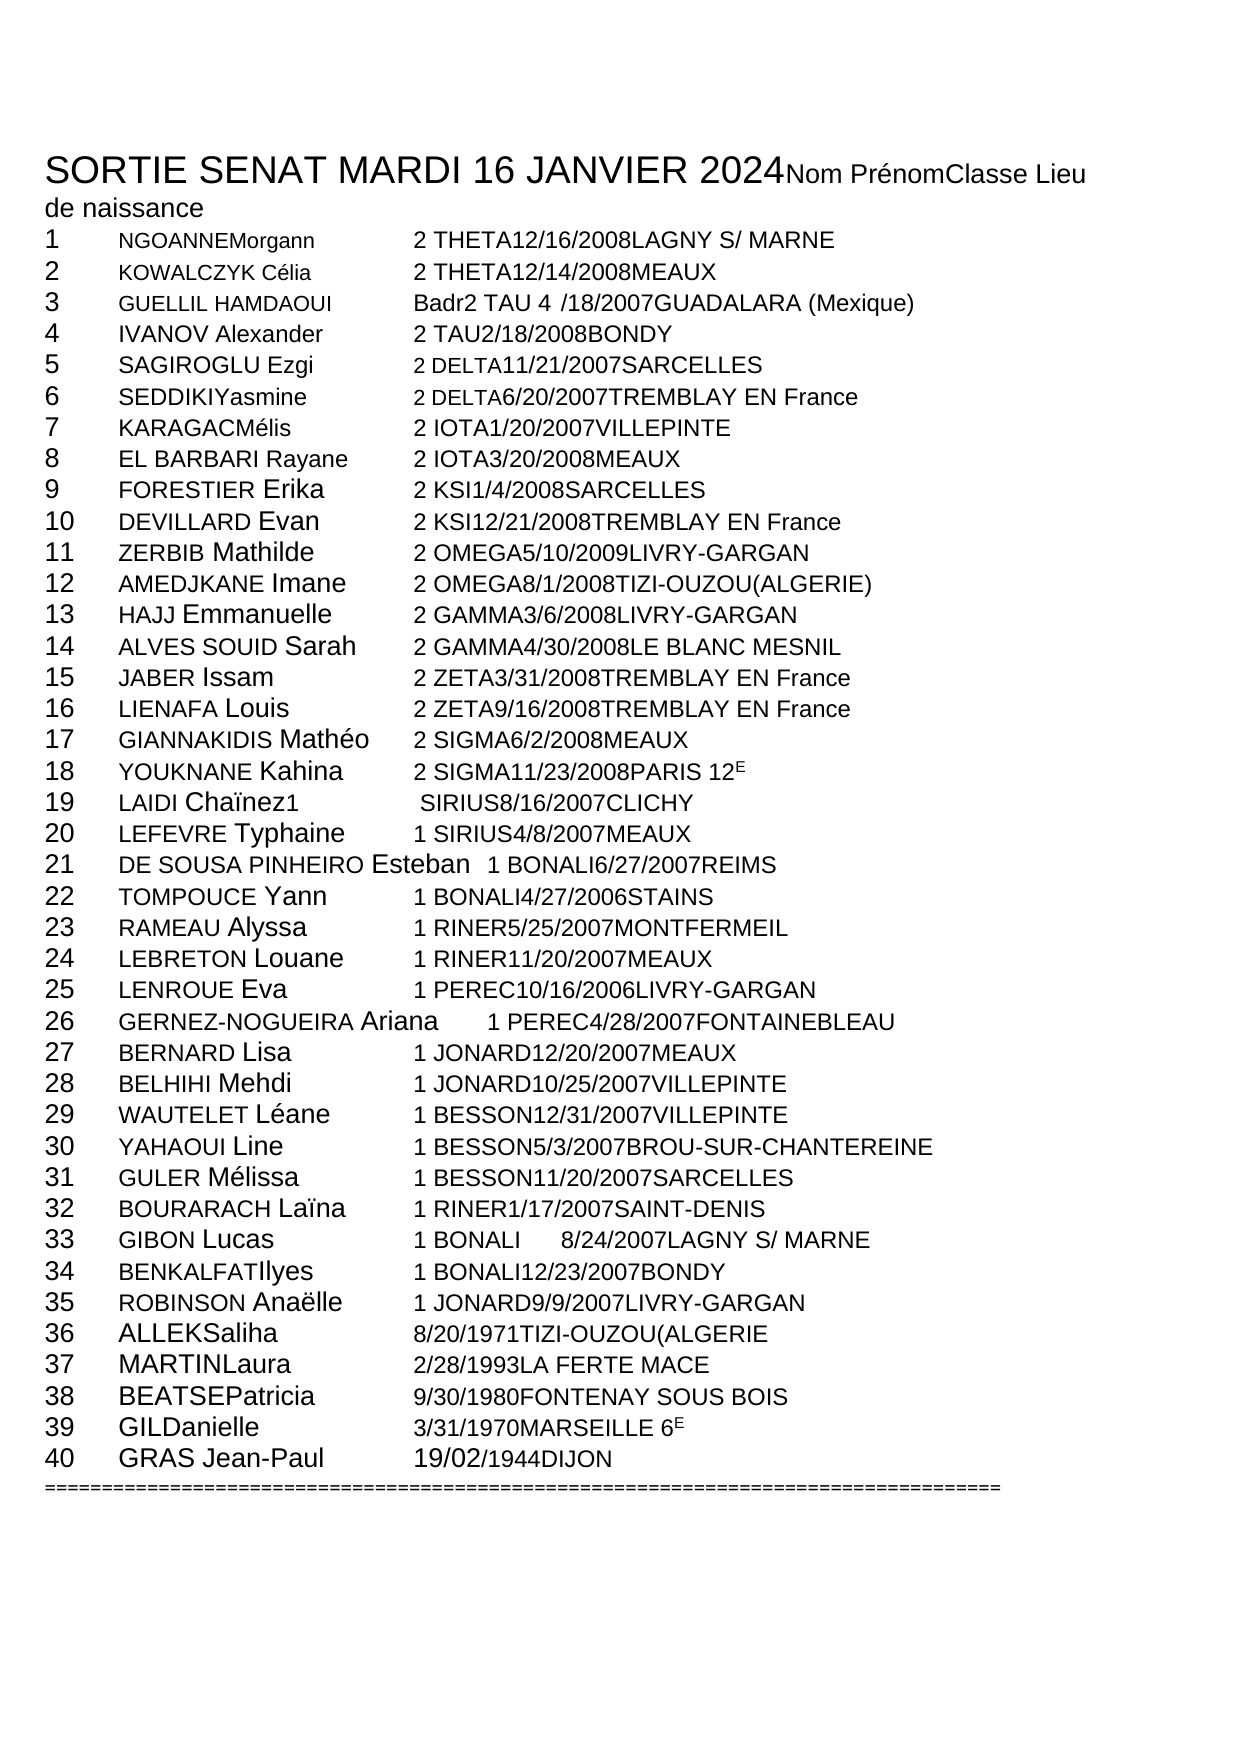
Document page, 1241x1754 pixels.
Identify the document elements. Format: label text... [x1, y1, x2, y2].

text 22 TOMPOUCE Yann 1 BONALI4/27/2006STAINS [44, 879, 1092, 911]
text 5 SAGIROGLU Ezgi 2 DELTA11/21/2007SARCELLES [44, 348, 1092, 379]
text 15 JABER Issam 2 ZETA3/31/2008TREMBLAY EN France [44, 661, 1092, 692]
text 37 MARTINLaura 2/28/1993LA FERTE MACE [44, 1348, 1092, 1379]
text 1 NGOANNEMorgann 2 THETA12/16/2008LAGNY S/ MARNE [44, 223, 1092, 254]
text 9 FORESTIER Erika 2 KSI1/4/2008SARCELLES [44, 473, 1092, 504]
text 14 ALVES SOUID Sarah 2 GAMMA4/30/2008LE BLANC MESNIL [44, 629, 1092, 661]
text 27 BERNARD Lisa 1 JONARD12/20/2007MEAUX [44, 1036, 1092, 1067]
text 13 HAJJ Emmanuelle 2 GAMMA3/6/2008LIVRY-GARGAN [44, 598, 1092, 629]
text SORTIE SENAT MARDI 16 JANVIER 2024Nom PrénomClasse Lieu de naissance [44, 148, 1092, 223]
text 39 GILDanielle 3/31/1970MARSEILLE 6E [44, 1411, 1092, 1442]
text 40 GRAS Jean-Paul 19/02/1944DIJON [44, 1442, 1092, 1473]
text 35 ROBINSON Anaëlle 1 JONARD9/9/2007LIVRY-GARGAN [44, 1286, 1092, 1317]
text 26 GERNEZ-NOGUEIRA Ariana 1 PEREC4/28/2007FONTAINEBLEAU [44, 1004, 1092, 1036]
text 3 GUELLIL HAMDAOUI Badr2 TAU 4 /18/2007GUADALARA (Mexique) [44, 286, 1092, 317]
text 6 SEDDIKIYasmine 2 DELTA6/20/2007TREMBLAY EN France [44, 379, 1092, 411]
text ==================================================================================== [44, 1473, 1092, 1501]
text 21 DE SOUSA PINHEIRO Esteban 1 BONALI6/27/2007REIMS [44, 848, 1092, 879]
text 18 YOUKNANE Kahina 2 SIGMA11/23/2008PARIS 12E [44, 754, 1092, 786]
text 28 BELHIHI Mehdi 1 JONARD10/25/2007VILLEPINTE [44, 1067, 1092, 1098]
text 4 IVANOV Alexander 2 TAU2/18/2008BONDY [44, 317, 1092, 348]
text 19 LAIDI Chaïnez1 SIRIUS8/16/2007CLICHY [44, 786, 1092, 817]
text 23 RAMEAU Alyssa 1 RINER5/25/2007MONTFERMEIL [44, 911, 1092, 942]
text 31 GULER Mélissa 1 BESSON11/20/2007SARCELLES [44, 1161, 1092, 1192]
text 8 EL BARBARI Rayane 2 IOTA3/20/2008MEAUX [44, 442, 1092, 473]
text 10 DEVILLARD Evan 2 KSI12/21/2008TREMBLAY EN France [44, 504, 1092, 536]
text 11 ZERBIB Mathilde 2 OMEGA5/10/2009LIVRY-GARGAN [44, 536, 1092, 567]
text 29 WAUTELET Léane 1 BESSON12/31/2007VILLEPINTE [44, 1098, 1092, 1129]
text 16 LIENAFA Louis 2 ZETA9/16/2008TREMBLAY EN France [44, 692, 1092, 723]
text 30 YAHAOUI Line 1 BESSON5/3/2007BROU-SUR-CHANTEREINE [44, 1129, 1092, 1161]
text 38 BEATSEPatricia 9/30/1980FONTENAY SOUS BOIS [44, 1379, 1092, 1411]
text 36 ALLEKSaliha 8/20/1971TIZI-OUZOU(ALGERIE [44, 1317, 1092, 1348]
text 33 GIBON Lucas 1 BONALI 8/24/2007LAGNY S/ MARNE [44, 1223, 1092, 1254]
text 25 LENROUE Eva 1 PEREC10/16/2006LIVRY-GARGAN [44, 973, 1092, 1004]
text 17 GIANNAKIDIS Mathéo 2 SIGMA6/2/2008MEAUX [44, 723, 1092, 754]
text 32 BOURARACH Laïna 1 RINER1/17/2007SAINT-DENIS [44, 1192, 1092, 1223]
text 7 KARAGACMélis 2 IOTA1/20/2007VILLEPINTE [44, 411, 1092, 442]
text 20 LEFEVRE Typhaine 1 SIRIUS4/8/2007MEAUX [44, 817, 1092, 848]
text 2 KOWALCZYK Célia 2 THETA12/14/2008MEAUX [44, 254, 1092, 286]
text 34 BENKALFATIlyes 1 BONALI12/23/2007BONDY [44, 1254, 1092, 1286]
text 12 AMEDJKANE Imane 2 OMEGA8/1/2008TIZI-OUZOU(ALGERIE) [44, 567, 1092, 598]
text 24 LEBRETON Louane 1 RINER11/20/2007MEAUX [44, 942, 1092, 973]
